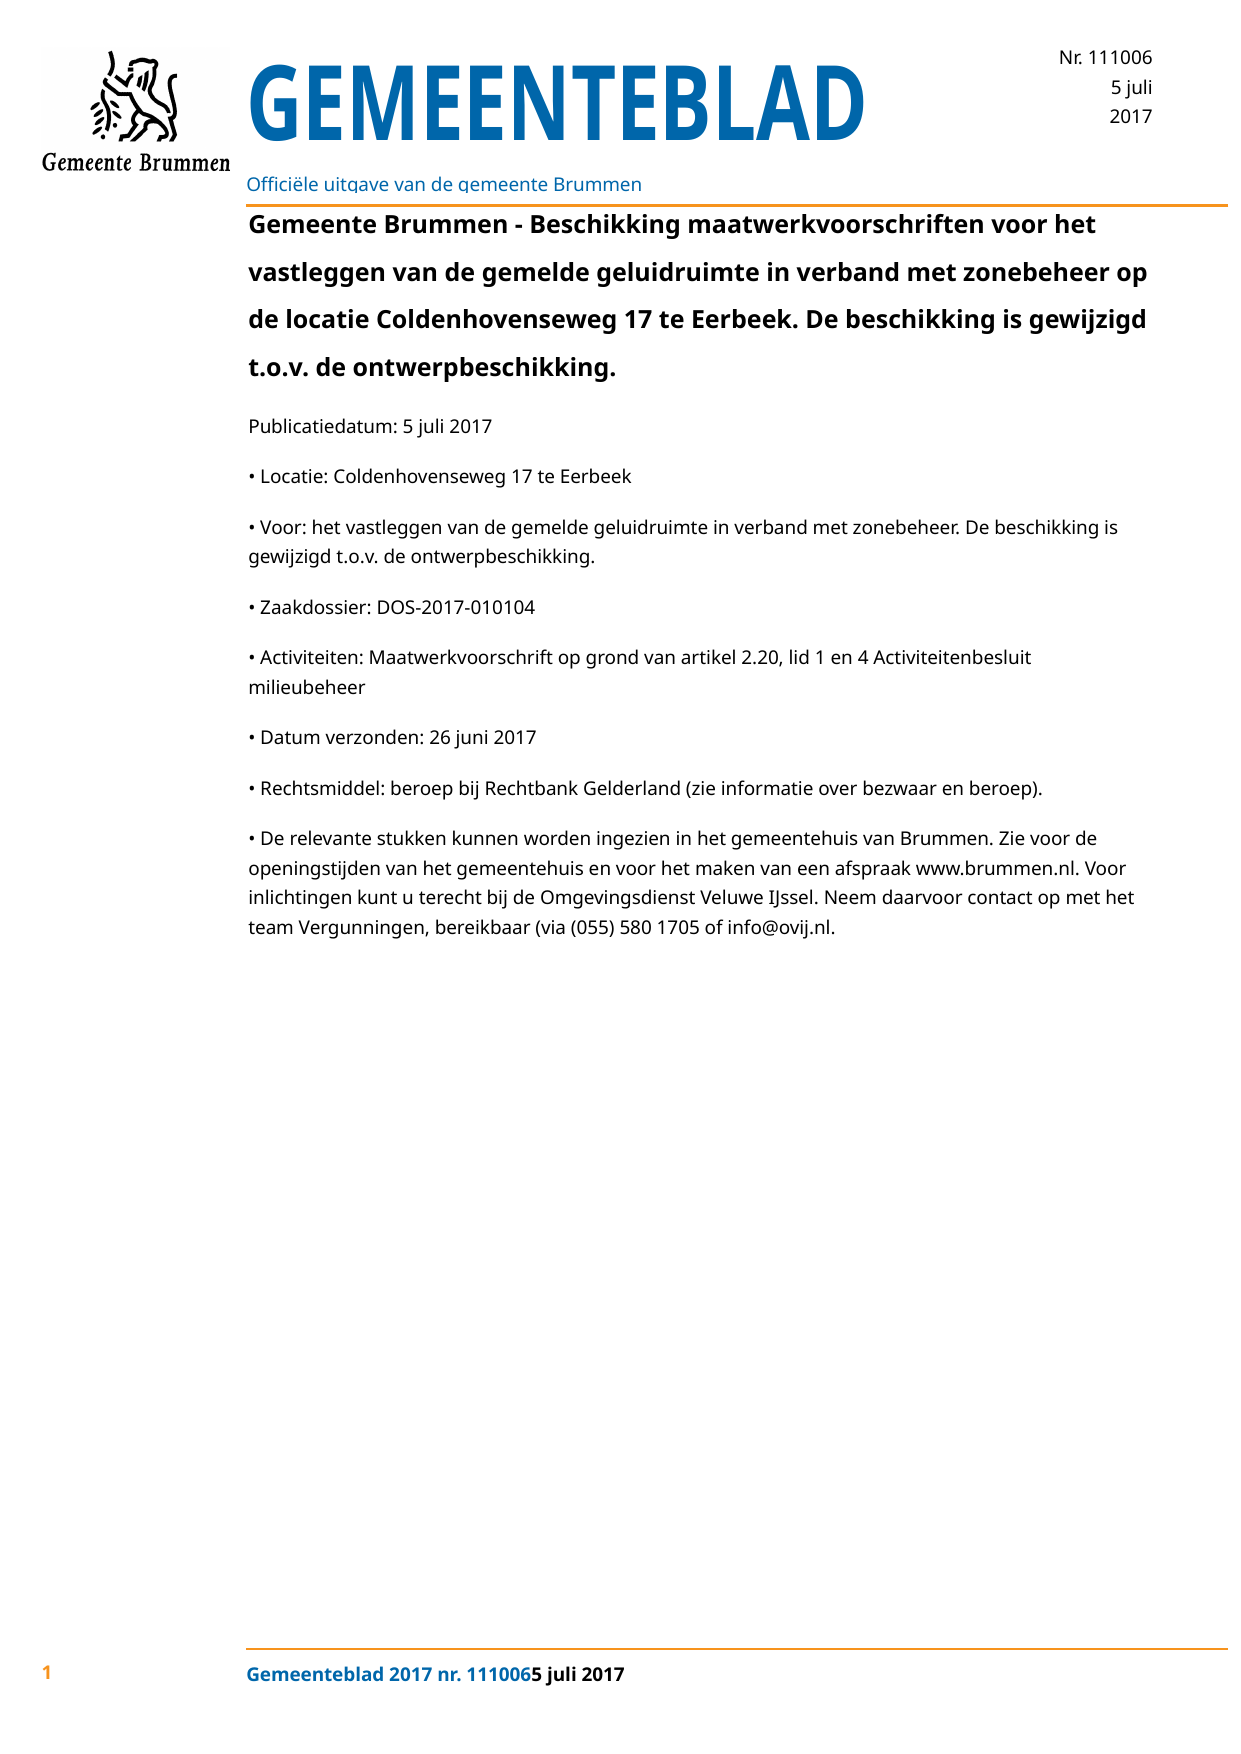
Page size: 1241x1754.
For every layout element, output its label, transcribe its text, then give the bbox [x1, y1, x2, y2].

text • Zaakdossier: DOS-2017-010104 [248, 594, 1152, 620]
text • Datum verzonden: 26 juni 2017 [248, 724, 1152, 750]
text • Voor: het vastleggen van de gemelde geluidruimte in verband met zonebeheer. De beschikking is gewijzigd t.o.v. de ontwerpbeschikking. [248, 514, 1152, 569]
text • Locatie: Coldenhovenseweg 17 te Eerbeek [248, 463, 1152, 489]
text Gemeente Brummen - Beschikking maatwerkvoorschriften voor het vastleggen van de gemelde geluidruimte in verband met zonebeheer op de locatie Coldenhovenseweg 17 te Eerbeek. De beschikking is gewijzigd t.o.v. de ontwerpbeschikking. [248, 207, 1152, 384]
picture [41, 47, 231, 172]
text • Activiteiten: Maatwerkvoorschrift op grond van artikel 2.20, lid 1 en 4 Activiteitenbesluit milieubeheer [248, 644, 1152, 700]
text • Rechtsmiddel: beroep bij Rechtbank Gelderland (zie informatie over bezwaar en beroep). [248, 775, 1152, 801]
text • De relevante stukken kunnen worden ingezien in het gemeentehuis van Brummen. Zie voor de openingstijden van het gemeentehuis en voor het maken van een afspraak www.brummen.nl. Voor inlichtingen kunt u terecht bij de Omgevingsdienst Veluwe IJssel. Neem daarvoor contact op met het team Vergunningen, bereikbaar (via (055) 580 1705 of info@ovij.nl. [248, 825, 1152, 940]
text Publicatiedatum: 5 juli 2017 [248, 413, 1152, 439]
